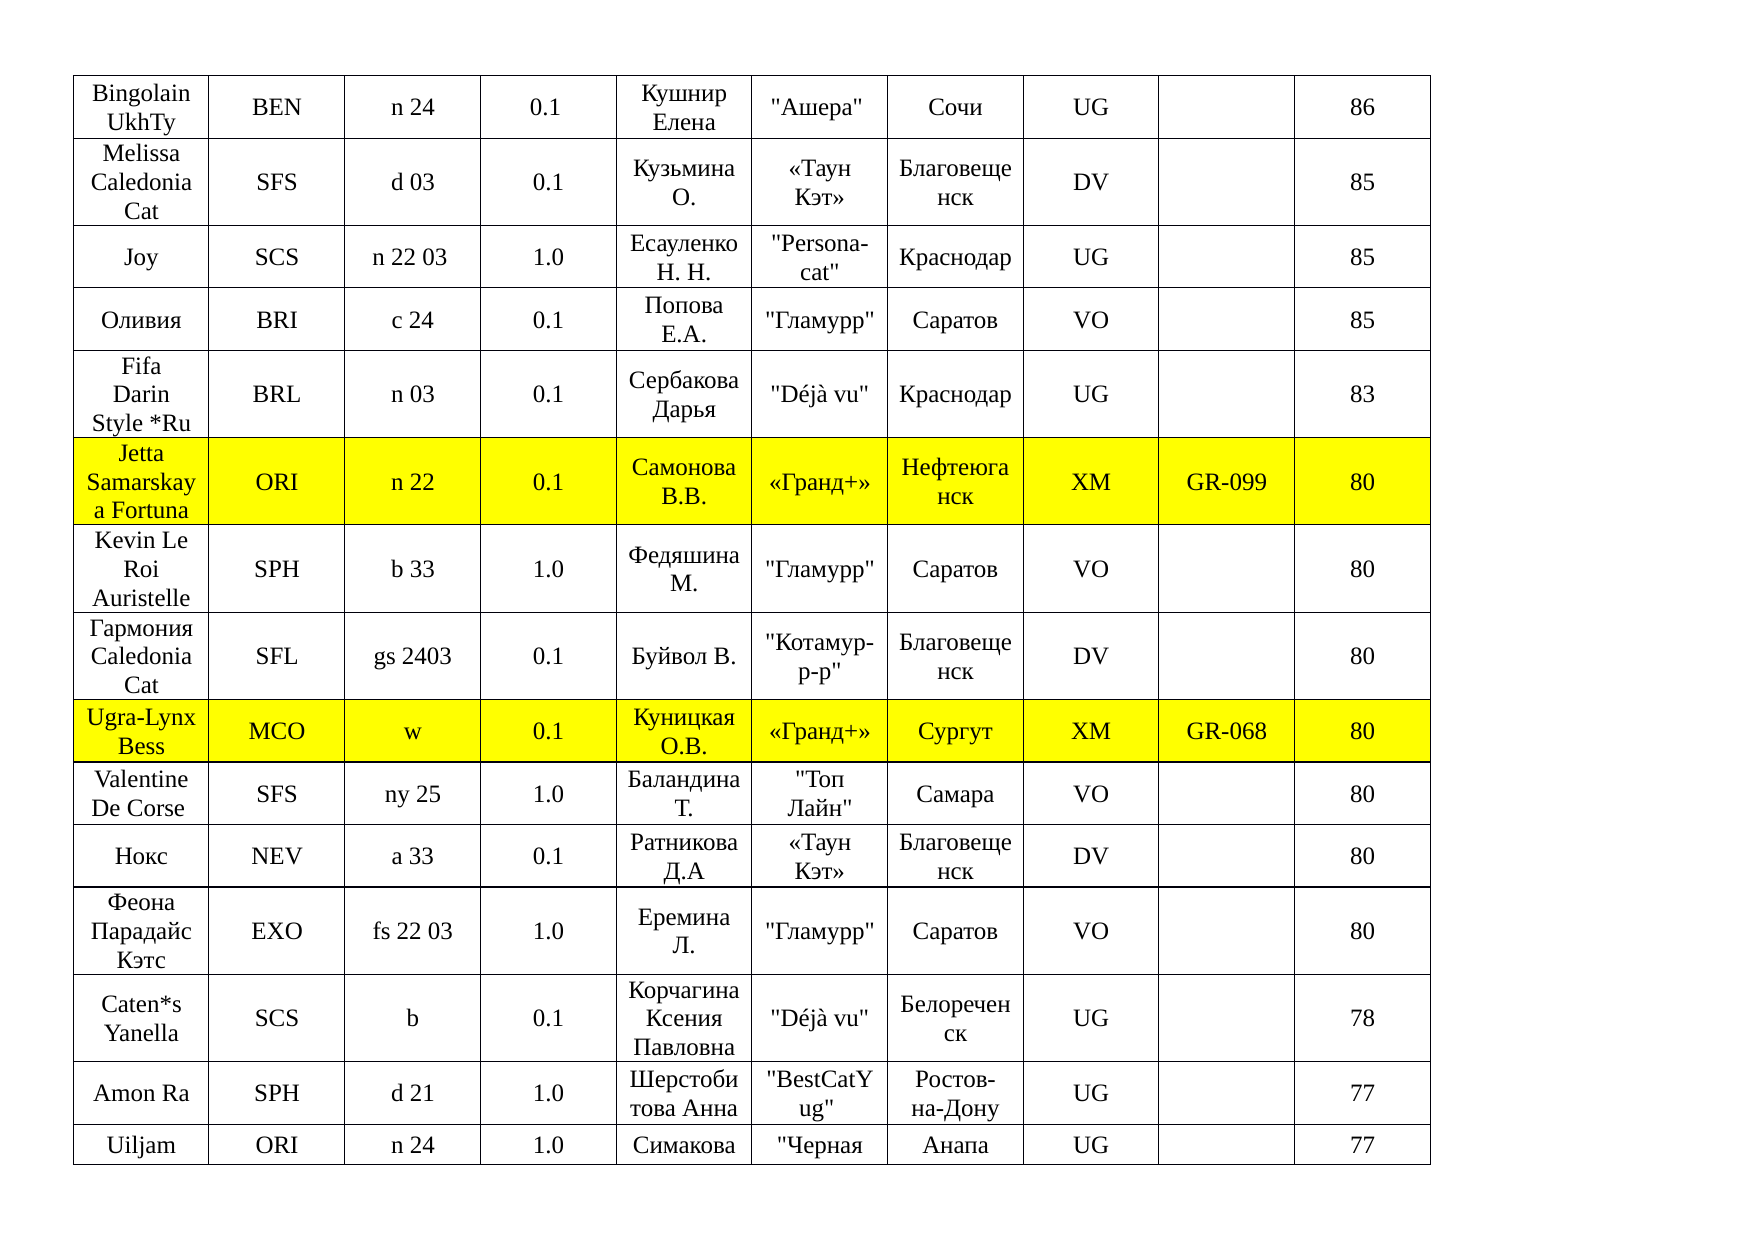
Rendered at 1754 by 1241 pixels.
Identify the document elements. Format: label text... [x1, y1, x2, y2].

table_cell Кузьмина О. [617, 139, 751, 225]
table_cell Гармония Caledonia Cat [74, 613, 208, 699]
table_cell [1159, 1062, 1294, 1123]
table_cell BEN [209, 76, 344, 137]
table_cell 77 [1295, 1125, 1430, 1164]
table_cell SPH [209, 1062, 344, 1123]
table_cell "Ашера" [752, 76, 887, 137]
table_cell Нокс [74, 825, 208, 886]
table_cell 0.1 [481, 613, 616, 699]
table_cell UG [1024, 1062, 1158, 1123]
table_cell d 03 [345, 139, 480, 225]
table_cell Amon Ra [74, 1062, 208, 1123]
table_cell UG [1024, 975, 1158, 1061]
table_cell Куницкая О.В. [617, 700, 751, 761]
table_cell 0.1 [481, 76, 616, 137]
table_cell Буйвол В. [617, 613, 751, 699]
table_cell "Гламурр" [752, 288, 887, 350]
table_cell UG [1024, 76, 1158, 137]
table_cell 80 [1295, 613, 1430, 699]
table_cell b 33 [345, 525, 480, 612]
table_cell [1159, 613, 1294, 699]
table_cell SPH [209, 525, 344, 612]
table_cell UG [1024, 351, 1158, 437]
table_cell UG [1024, 226, 1158, 287]
table_cell Ростов-на-Дону [888, 1062, 1023, 1123]
table_cell [1159, 351, 1294, 437]
table_cell VO [1024, 763, 1158, 824]
table_cell DV [1024, 825, 1158, 886]
table_cell 0.1 [481, 288, 616, 350]
table_cell NEV [209, 825, 344, 886]
table_cell SCS [209, 975, 344, 1061]
table_cell Joy [74, 226, 208, 287]
table_cell Valentine De Corse [74, 763, 208, 824]
table_cell Еремина Л. [617, 888, 751, 974]
table_cell Самара [888, 763, 1023, 824]
table_cell Феона Парадайс Кэтс [74, 888, 208, 974]
table_cell GR-099 [1159, 438, 1294, 524]
table_cell Kevin Le Roi Auristelle [74, 525, 208, 612]
table_cell VO [1024, 888, 1158, 974]
table_cell 0.1 [481, 351, 616, 437]
table_cell Саратов [888, 888, 1023, 974]
table_cell «Гранд+» [752, 700, 887, 761]
table_cell 0.1 [481, 139, 616, 225]
table_cell 80 [1295, 438, 1430, 524]
table_cell 80 [1295, 763, 1430, 824]
table_cell Благовещенск [888, 613, 1023, 699]
table_cell BRL [209, 351, 344, 437]
table_cell BRI [209, 288, 344, 350]
table_cell Fifa Darin Style *Ru [74, 351, 208, 437]
table_cell Баландина Т. [617, 763, 751, 824]
table_cell МСО [209, 700, 344, 761]
table_cell "Persona-cat" [752, 226, 887, 287]
table_cell GR-068 [1159, 700, 1294, 761]
table_cell fs 22 03 [345, 888, 480, 974]
table_cell 78 [1295, 975, 1430, 1061]
table_cell 0.1 [481, 975, 616, 1061]
table_cell [1159, 525, 1294, 612]
table_cell "Déjà vu" [752, 351, 887, 437]
table_cell 1.0 [481, 1062, 616, 1123]
table_cell [1159, 888, 1294, 974]
table_cell "Котамур-р-р" [752, 613, 887, 699]
table_cell "Черная [752, 1125, 887, 1164]
table_cell VO [1024, 288, 1158, 350]
table_cell 0.1 [481, 700, 616, 761]
table_cell n 03 [345, 351, 480, 437]
table_cell Uiljam [74, 1125, 208, 1164]
table_cell n 22 03 [345, 226, 480, 287]
table_cell Симакова [617, 1125, 751, 1164]
table_cell Корчагина Ксения Павловна [617, 975, 751, 1061]
table_cell Самонова В.В. [617, 438, 751, 524]
table_cell SFS [209, 139, 344, 225]
table_cell 80 [1295, 825, 1430, 886]
table_cell Кушнир Елена [617, 76, 751, 137]
table_cell Ugra-Lynx Bess [74, 700, 208, 761]
table_cell Саратов [888, 288, 1023, 350]
table_cell Melissa Caledonia Cat [74, 139, 208, 225]
table_cell Сургут [888, 700, 1023, 761]
table_cell Саратов [888, 525, 1023, 612]
table_cell SFS [209, 763, 344, 824]
table_cell Краснодар [888, 226, 1023, 287]
table_cell 80 [1295, 700, 1430, 761]
table_cell "Déjà vu" [752, 975, 887, 1061]
table_cell [1159, 76, 1294, 137]
table_cell 1.0 [481, 525, 616, 612]
table_cell DV [1024, 139, 1158, 225]
table_cell Шерстобитова Анна [617, 1062, 751, 1123]
table_cell Caten*s Yanella [74, 975, 208, 1061]
table_cell [1159, 975, 1294, 1061]
table_cell 77 [1295, 1062, 1430, 1123]
table_cell ny 25 [345, 763, 480, 824]
table_cell Благовещенск [888, 825, 1023, 886]
table_cell «Таун Кэт» [752, 825, 887, 886]
table_cell b [345, 975, 480, 1061]
table_cell «Гранд+» [752, 438, 887, 524]
table_cell Есауленко Н. Н. [617, 226, 751, 287]
table_cell n 22 [345, 438, 480, 524]
table_cell VO [1024, 525, 1158, 612]
table_cell Краснодар [888, 351, 1023, 437]
table_cell 80 [1295, 888, 1430, 974]
table_cell [1159, 226, 1294, 287]
table_cell d 21 [345, 1062, 480, 1123]
table_cell "Гламурр" [752, 525, 887, 612]
table_cell n 24 [345, 76, 480, 137]
table_cell Ратникова Д.А [617, 825, 751, 886]
table_cell [1159, 288, 1294, 350]
table_cell 1.0 [481, 1125, 616, 1164]
table_cell Bingolain UkhTy [74, 76, 208, 137]
table_cell UG [1024, 1125, 1158, 1164]
table_cell 1.0 [481, 888, 616, 974]
table_cell 0.1 [481, 825, 616, 886]
table_cell «Таун Кэт» [752, 139, 887, 225]
table_cell Оливия [74, 288, 208, 350]
table_cell SCS [209, 226, 344, 287]
table_cell XM [1024, 700, 1158, 761]
table_cell Сочи [888, 76, 1023, 137]
table_cell [1159, 139, 1294, 225]
table_cell 1.0 [481, 763, 616, 824]
table_cell n 24 [345, 1125, 480, 1164]
table_cell 85 [1295, 226, 1430, 287]
table_cell Белореченск [888, 975, 1023, 1061]
table_cell 85 [1295, 139, 1430, 225]
table_cell Анапа [888, 1125, 1023, 1164]
table_cell c 24 [345, 288, 480, 350]
table_cell [1159, 1125, 1294, 1164]
table_cell Благовещенск [888, 139, 1023, 225]
table_cell "Гламурр" [752, 888, 887, 974]
table_cell gs 2403 [345, 613, 480, 699]
table_cell w [345, 700, 480, 761]
table_cell a 33 [345, 825, 480, 886]
table_cell DV [1024, 613, 1158, 699]
table_cell 0.1 [481, 438, 616, 524]
table_cell Jetta Samarskaya Fortuna [74, 438, 208, 524]
table_cell 86 [1295, 76, 1430, 137]
table_cell [1159, 825, 1294, 886]
table_cell Попова Е.А. [617, 288, 751, 350]
table_cell 85 [1295, 288, 1430, 350]
table_cell EXO [209, 888, 344, 974]
table_cell SFL [209, 613, 344, 699]
table_cell XM [1024, 438, 1158, 524]
table_cell ORI [209, 438, 344, 524]
table_cell ORI [209, 1125, 344, 1164]
table_cell 1.0 [481, 226, 616, 287]
table_cell Сербакова Дарья [617, 351, 751, 437]
table_cell "BestCatYug" [752, 1062, 887, 1123]
table_cell "Топ Лайн" [752, 763, 887, 824]
table_cell 83 [1295, 351, 1430, 437]
table_cell 80 [1295, 525, 1430, 612]
table_cell Нефтеюганск [888, 438, 1023, 524]
table_cell Федяшина М. [617, 525, 751, 612]
table_cell [1159, 763, 1294, 824]
